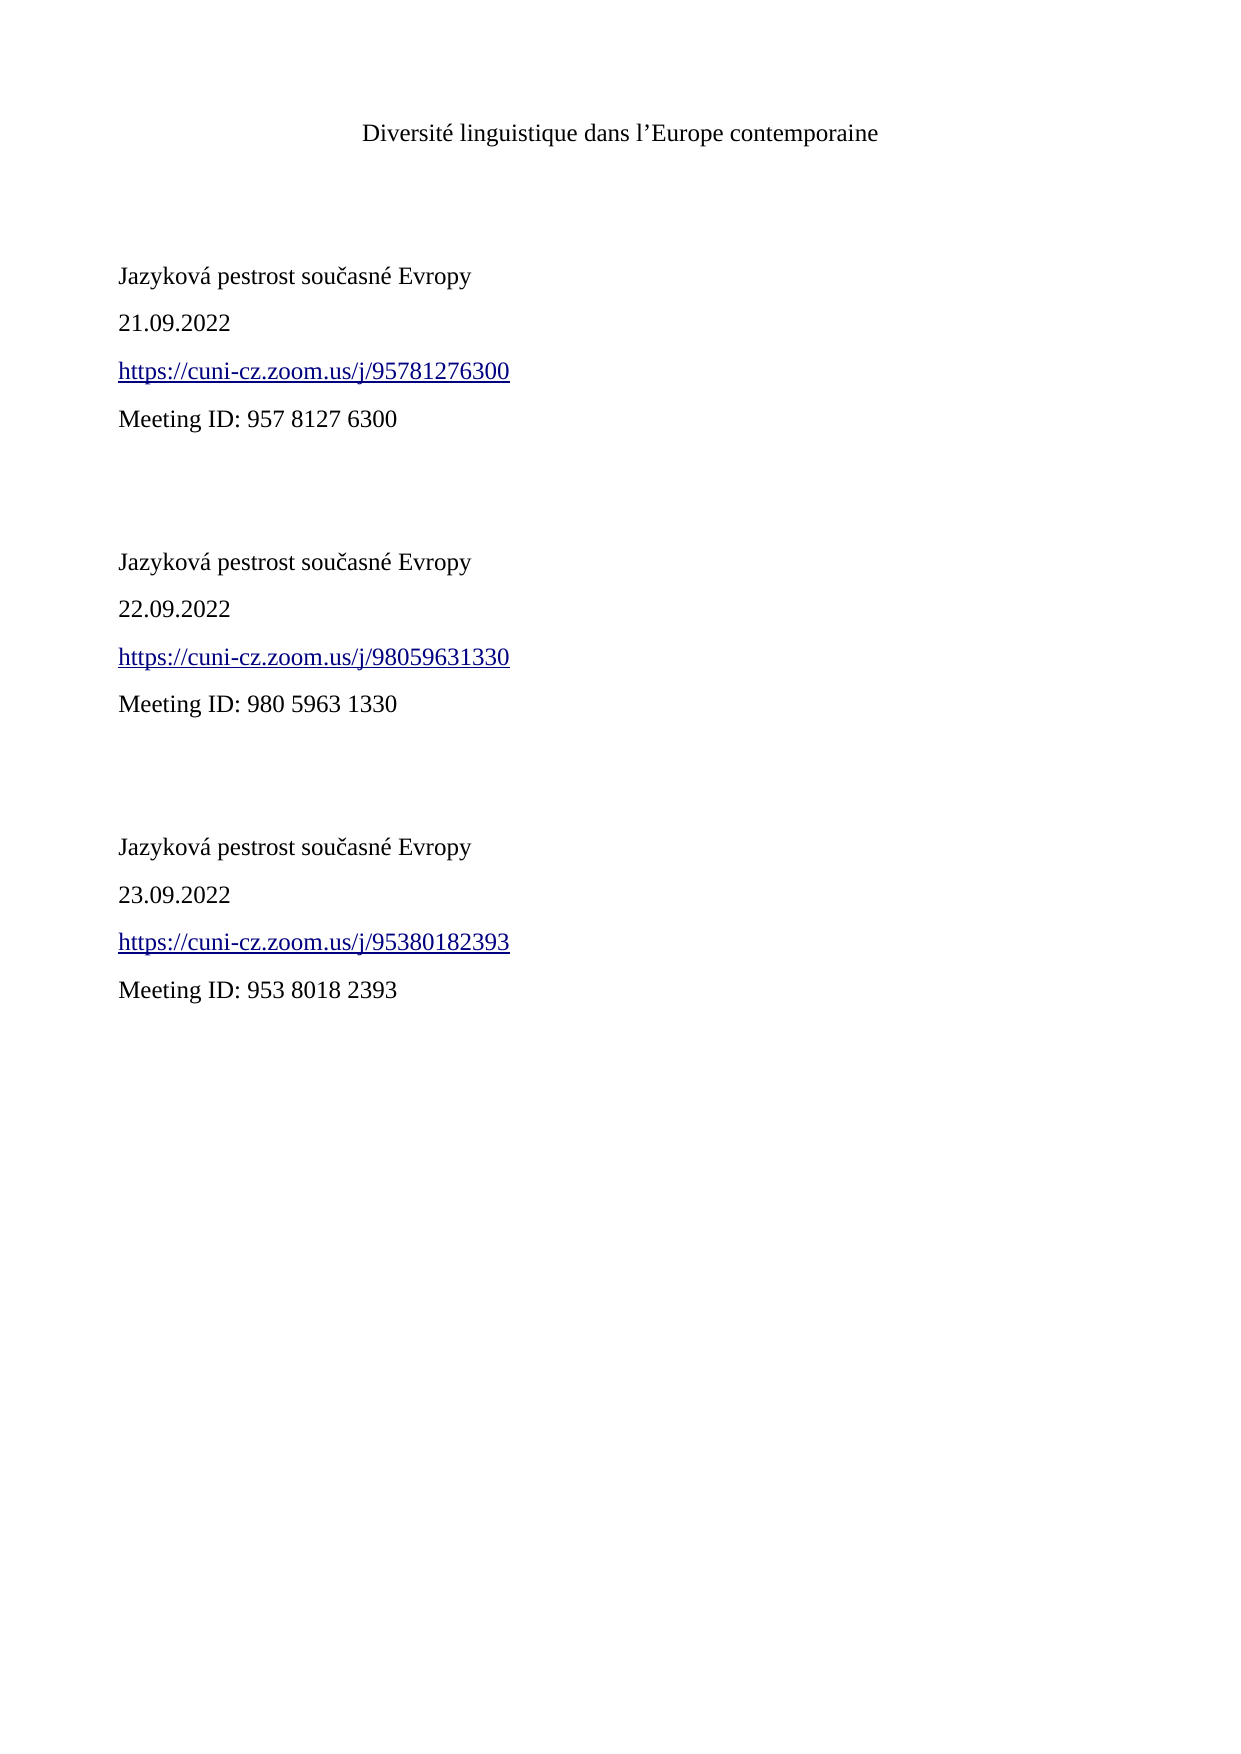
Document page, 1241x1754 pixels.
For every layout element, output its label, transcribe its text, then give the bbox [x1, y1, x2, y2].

text 23.09.2022 [118, 880, 1122, 908]
text Meeting ID: 957 8127 6300 [118, 404, 1122, 432]
text Meeting ID: 953 8018 2393 [118, 975, 1122, 1004]
text Jazyková pestrost současné Evropy [118, 832, 1122, 861]
text 21.09.2022 [118, 308, 1122, 337]
text https://cuni-cz.zoom.us/j/98059631330 [118, 642, 1122, 671]
text https://cuni-cz.zoom.us/j/95380182393 [118, 927, 1122, 956]
text Meeting ID: 980 5963 1330 [118, 689, 1122, 718]
text Jazyková pestrost současné Evropy [118, 547, 1122, 575]
text Diversité linguistique dans l’Europe contemporaine [118, 118, 1122, 147]
text 22.09.2022 [118, 594, 1122, 623]
text https://cuni-cz.zoom.us/j/95781276300 [118, 356, 1122, 385]
text Jazyková pestrost současné Evropy [118, 261, 1122, 290]
